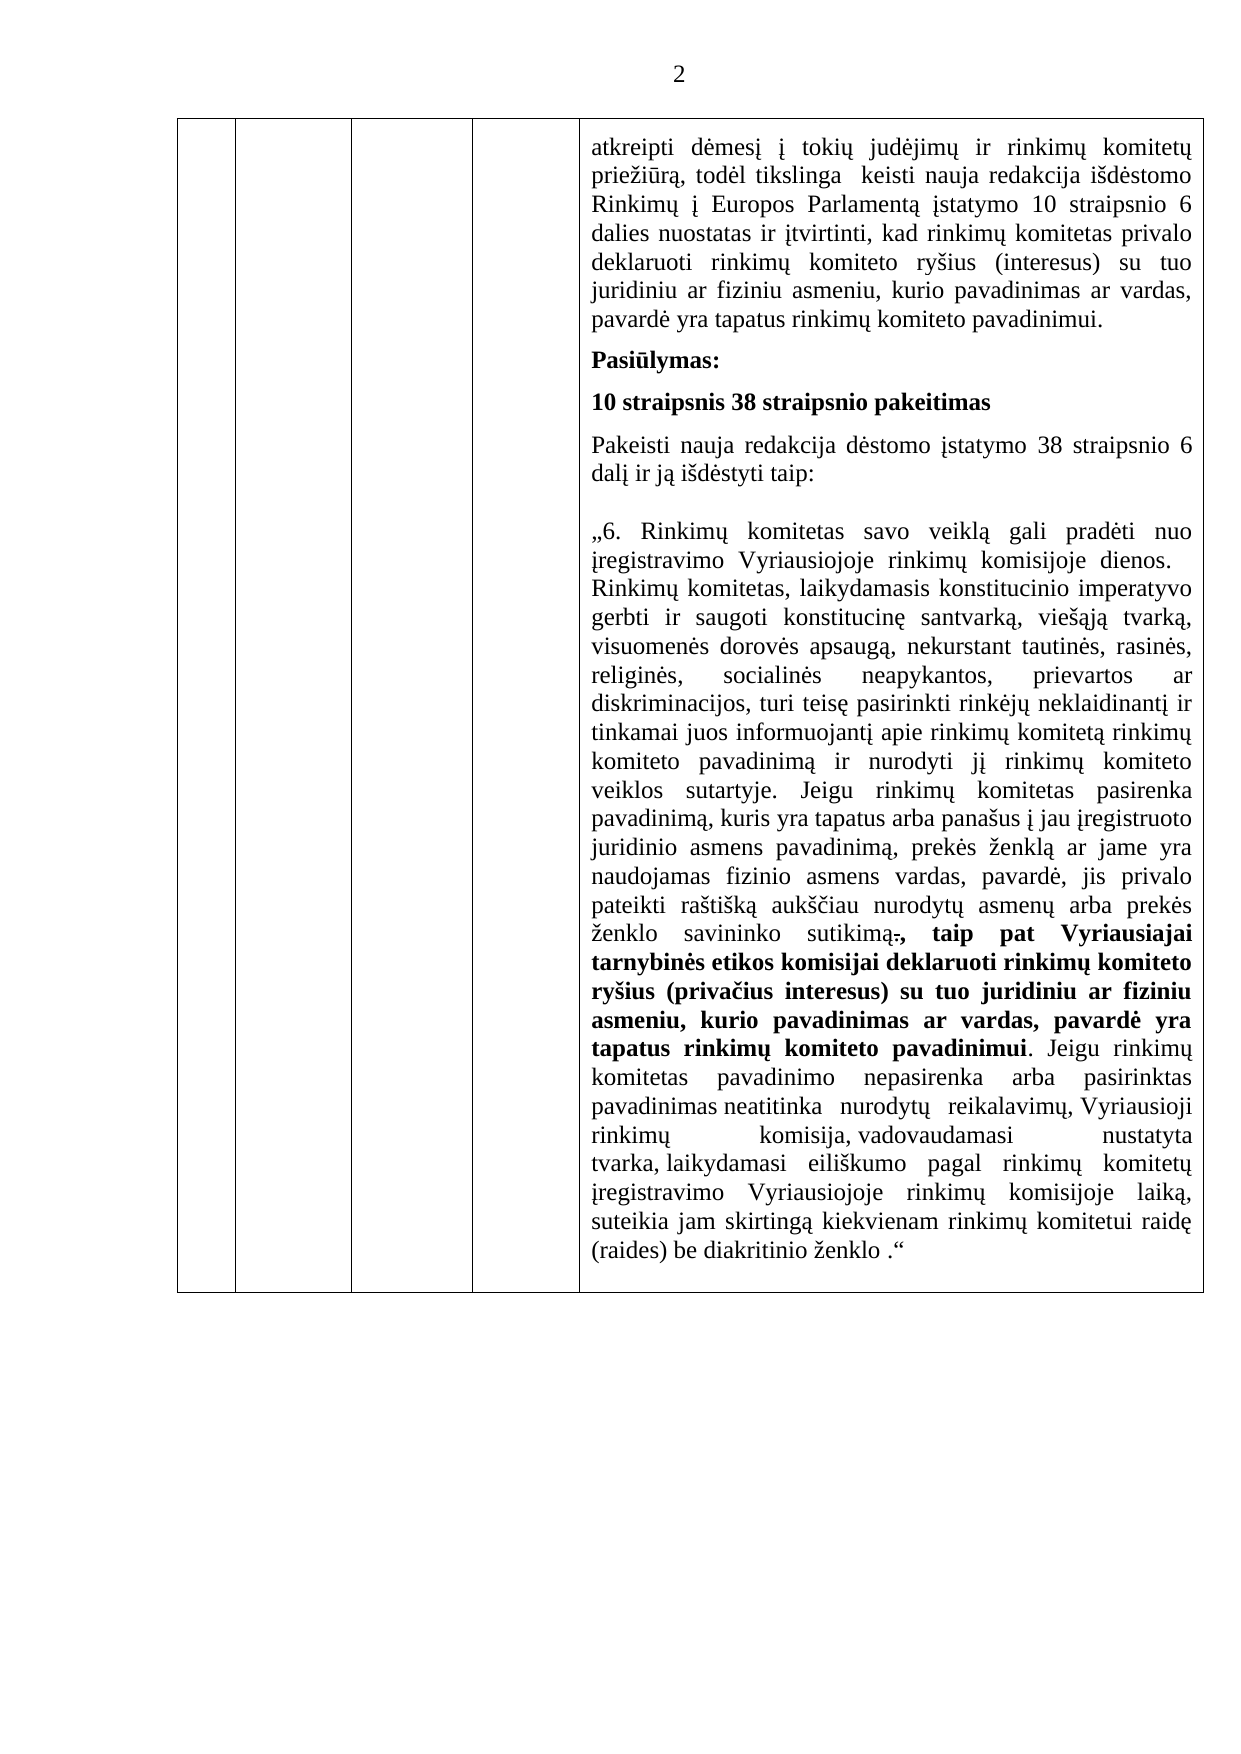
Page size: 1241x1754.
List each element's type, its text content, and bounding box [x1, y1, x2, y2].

table_cell [178, 119, 235, 1292]
table_cell [473, 119, 579, 1292]
table_cell atkreipti dėmesį į tokių judėjimų ir rinkimų komitetų priežiūrą, todėl tikslinga keisti nauja redakcija išdėstomo Rinkimų į Europos Parlamentą įstatymo 10 straipsnio 6 dalies nuostatas ir įtvirtinti, kad rinkimų komitetas privalo deklaruoti rinkimų komiteto ryšius (interesus) su tuo juridiniu ar fiziniu asmeniu, kurio pavadinimas ar vardas, pavardė yra tapatus rinkimų komiteto pavadinimui. Pasiūlymas: 10 straipsnis 38 straipsnio pakeitimas Pakeisti nauja redakcija dėstomo įstatymo 38 straipsnio 6 dalį ir ją išdėstyti taip: „6. Rinkimų komitetas savo veiklą gali pradėti nuo įregistravimo Vyriausiojoje rinkimų komisijoje dienos. Rinkimų komitetas, laikydamasis konstitucinio imperatyvo gerbti ir saugoti konstitucinę santvarką, viešąją tvarką, visuomenės dorovės apsaugą, nekurstant tautinės, rasinės, religinės, socialinės neapykantos, prievartos ar diskriminacijos, turi teisę pasirinkti rinkėjų neklaidinantį ir tinkamai juos informuojantį apie rinkimų komitetą rinkimų komiteto pavadinimą ir nurodyti jį rinkimų komiteto veiklos sutartyje. Jeigu rinkimų komitetas pasirenka pavadinimą, kuris yra tapatus arba panašus į jau įregistruoto juridinio asmens pavadinimą, prekės ženklą ar jame yra naudojamas fizinio asmens vardas, pavardė, jis privalo pateikti raštišką aukščiau nurodytų asmenų arba prekės ženklo savininko sutikimą., taip pat Vyriausiajai tarnybinės etikos komisijai deklaruoti rinkimų komiteto ryšius (privačius interesus) su tuo juridiniu ar fiziniu asmeniu, kurio pavadinimas ar vardas, pavardė yra tapatus rinkimų komiteto pavadinimui. Jeigu rinkimų komitetas pavadinimo nepasirenka arba pasirinktas pavadinimas neatitinka nurodytų reikalavimų, Vyriausioji rinkimų komisija, vadovaudamasi nustatyta tvarka, laikydamasi eiliškumo pagal rinkimų komitetų įregistravimo Vyriausiojoje rinkimų komisijoje laiką, suteikia jam skirtingą kiekvienam rinkimų komitetui raidę (raides) be diakritinio ženklo .“ [580, 119, 1203, 1292]
table_cell [352, 119, 472, 1292]
table_cell [236, 119, 351, 1292]
